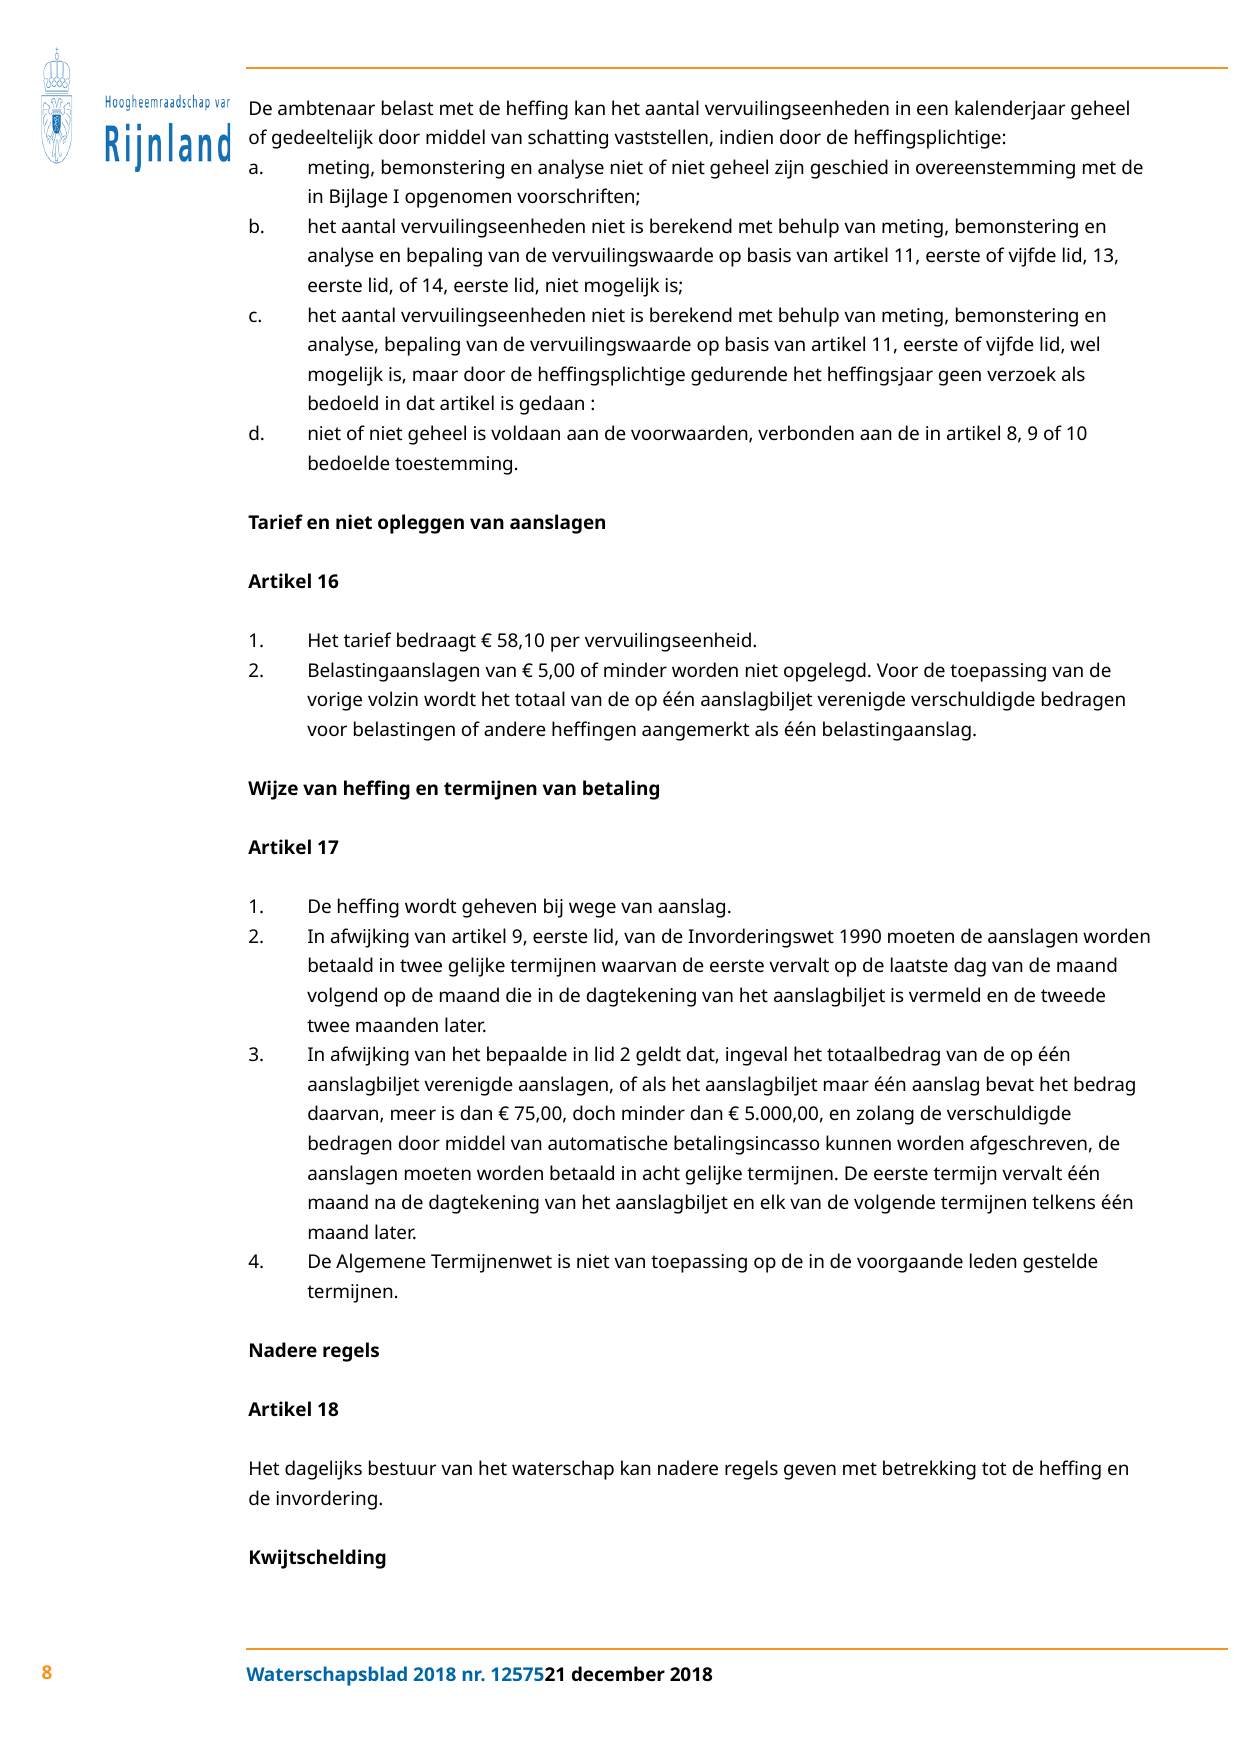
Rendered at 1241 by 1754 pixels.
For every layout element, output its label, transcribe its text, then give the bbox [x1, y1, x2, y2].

list het aantal vervuilingseenheden niet is berekend met behulp van meting, bemonstering en analyse, bepaling van de vervuilingswaarde op basis van artikel 11, eerste of vijfde lid, wel mogelijk is, maar door de heffingsplichtige gedurende het heffingsjaar geen verzoek als bedoeld in dat artikel is gedaan : [248, 302, 1152, 416]
text Kwijtschelding [248, 1544, 1152, 1570]
text Het dagelijks bestuur van het waterschap kan nadere regels geven met betrekking tot de heffing en de invordering. [248, 1456, 1152, 1511]
text Nadere regels [248, 1337, 1152, 1363]
text Artikel 16 [248, 568, 1152, 594]
list niet of niet geheel is voldaan aan de voorwaarden, verbonden aan de in artikel 8, 9 of 10 bedoelde toestemming. [248, 420, 1152, 476]
list De heffing wordt geheven bij wege van aanslag. [248, 893, 1152, 919]
text De ambtenaar belast met de heffing kan het aantal vervuilingseenheden in een kalenderjaar geheel of gedeeltelijk door middel van schatting vaststellen, indien door de heffingsplichtige: [248, 95, 1152, 150]
text Artikel 18 [248, 1396, 1152, 1422]
text Artikel 17 [248, 834, 1152, 860]
picture [41, 47, 231, 172]
list In afwijking van het bepaalde in lid 2 geldt dat, ingeval het totaalbedrag van de op één aanslagbiljet verenigde aanslagen, of als het aanslagbiljet maar één aanslag bevat het bedrag daarvan, meer is dan € 75,00, doch minder dan € 5.000,00, en zolang de verschuldigde bedragen door middel van automatische betalingsincasso kunnen worden afgeschreven, de aanslagen moeten worden betaald in acht gelijke termijnen. De eerste termijn vervalt één maand na de dagtekening van het aanslagbiljet en elk van de volgende termijnen telkens één maand later. [248, 1041, 1152, 1245]
list het aantal vervuilingseenheden niet is berekend met behulp van meting, bemonstering en analyse en bepaling van de vervuilingswaarde op basis van artikel 11, eerste of vijfde lid, 13, eerste lid, of 14, eerste lid, niet mogelijk is; [248, 213, 1152, 298]
list De Algemene Termijnenwet is niet van toepassing op de in de voorgaande leden gestelde termijnen. [248, 1248, 1152, 1304]
list Het tarief bedraagt € 58,10 per vervuilingseenheid. [248, 627, 1152, 653]
list Belastingaanslagen van € 5,00 of minder worden niet opgelegd. Voor de toepassing van de vorige volzin wordt het totaal van de op één aanslagbiljet verenigde verschuldigde bedragen voor belastingen of andere heffingen aangemerkt als één belastingaanslag. [248, 657, 1152, 742]
list In afwijking van artikel 9, eerste lid, van de Invorderingswet 1990 moeten de aanslagen worden betaald in twee gelijke termijnen waarvan de eerste vervalt op de laatste dag van de maand volgend op de maand die in de dagtekening van het aanslagbiljet is vermeld en de tweede twee maanden later. [248, 923, 1152, 1038]
text Wijze van heffing en termijnen van betaling [248, 775, 1152, 801]
text Tarief en niet opleggen van aanslagen [248, 509, 1152, 535]
list meting, bemonstering en analyse niet of niet geheel zijn geschied in overeenstemming met de in Bijlage I opgenomen voorschriften; [248, 154, 1152, 209]
